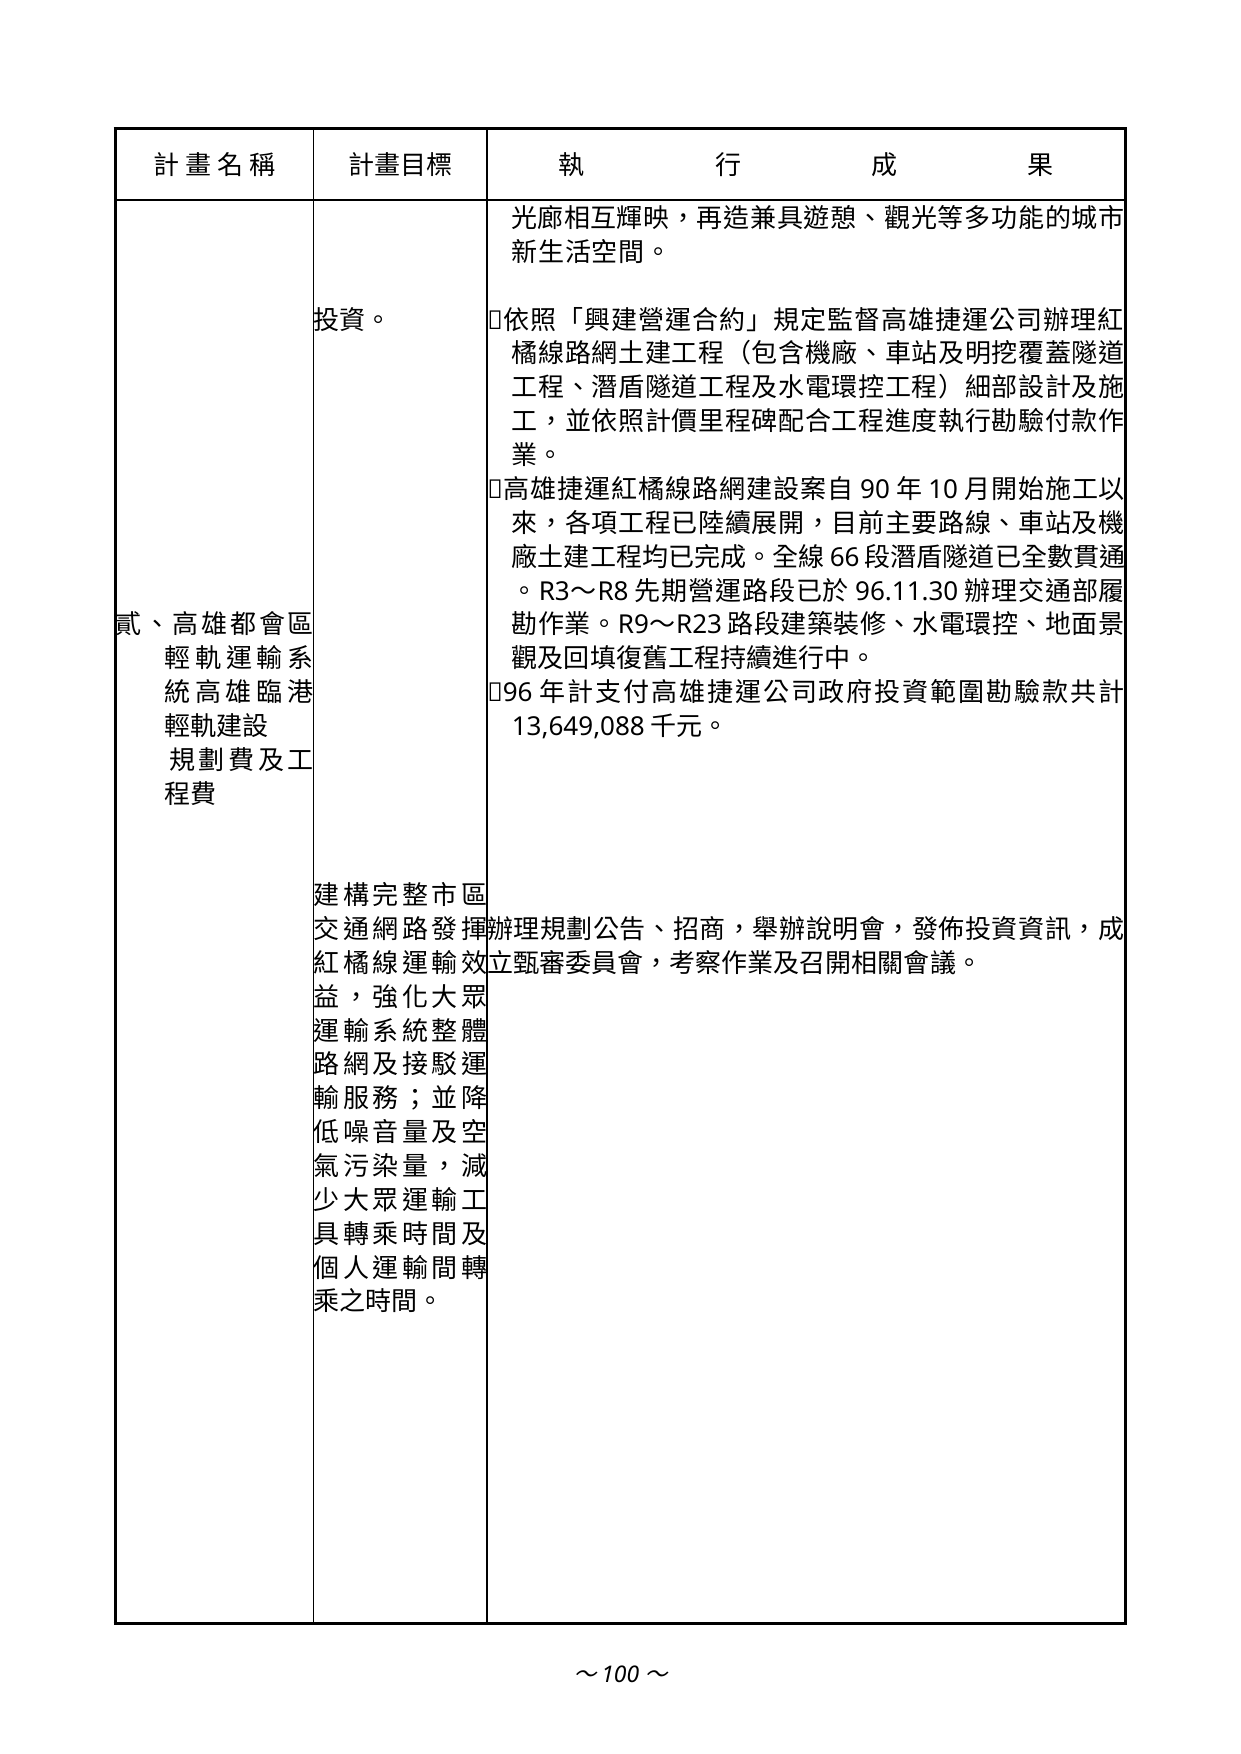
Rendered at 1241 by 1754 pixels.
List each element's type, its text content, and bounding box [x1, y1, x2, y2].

table_header 執 行 成 果 [488, 130, 1124, 199]
table_cell 投資。 建構完整市區交通網路發揮紅橘線運輸效益，強化大眾運輸系統整體路網及接駁運輸服務；並降低噪音量及空氣污染量，減少大眾運輸工具轉乘時間及個人運輸間轉乘之時間。 [314, 201, 486, 1622]
table_cell 光廊相互輝映，再造兼具遊憩、觀光等多功能的城市新生活空間。 依照「興建營運合約」規定監督高雄捷運公司辦理紅橘線路網土建工程（包含機廠、車站及明挖覆蓋隧道工程、潛盾隧道工程及水電環控工程）細部設計及施工，並依照計價里程碑配合工程進度執行勘驗付款作業。 高雄捷運紅橘線路網建設案自90年10月開始施工以來，各項工程已陸續展開，目前主要路線、車站及機廠土建工程均已完成。全線66段潛盾隧道已全數貫通。R3～R8先期營運路段已於96.11.30辦理交通部履勘作業。R9～R23路段建築裝修、水電環控、地面景觀及回填復舊工程持續進行中。 96年計支付高雄捷運公司政府投資範圍勘驗款共計13,649,088千元。 辦理規劃公告、招商，舉辦說明會，發佈投資資訊，成立甄審委員會，考察作業及召開相關會議。 [488, 201, 1124, 1622]
table_cell 貳、高雄都會區輕軌運輸系統高雄臨港輕軌建設 規劃費及工程費 [117, 201, 313, 1622]
table_header 計畫目標 [314, 130, 486, 199]
table_header 計 畫 名 稱 [117, 130, 313, 199]
